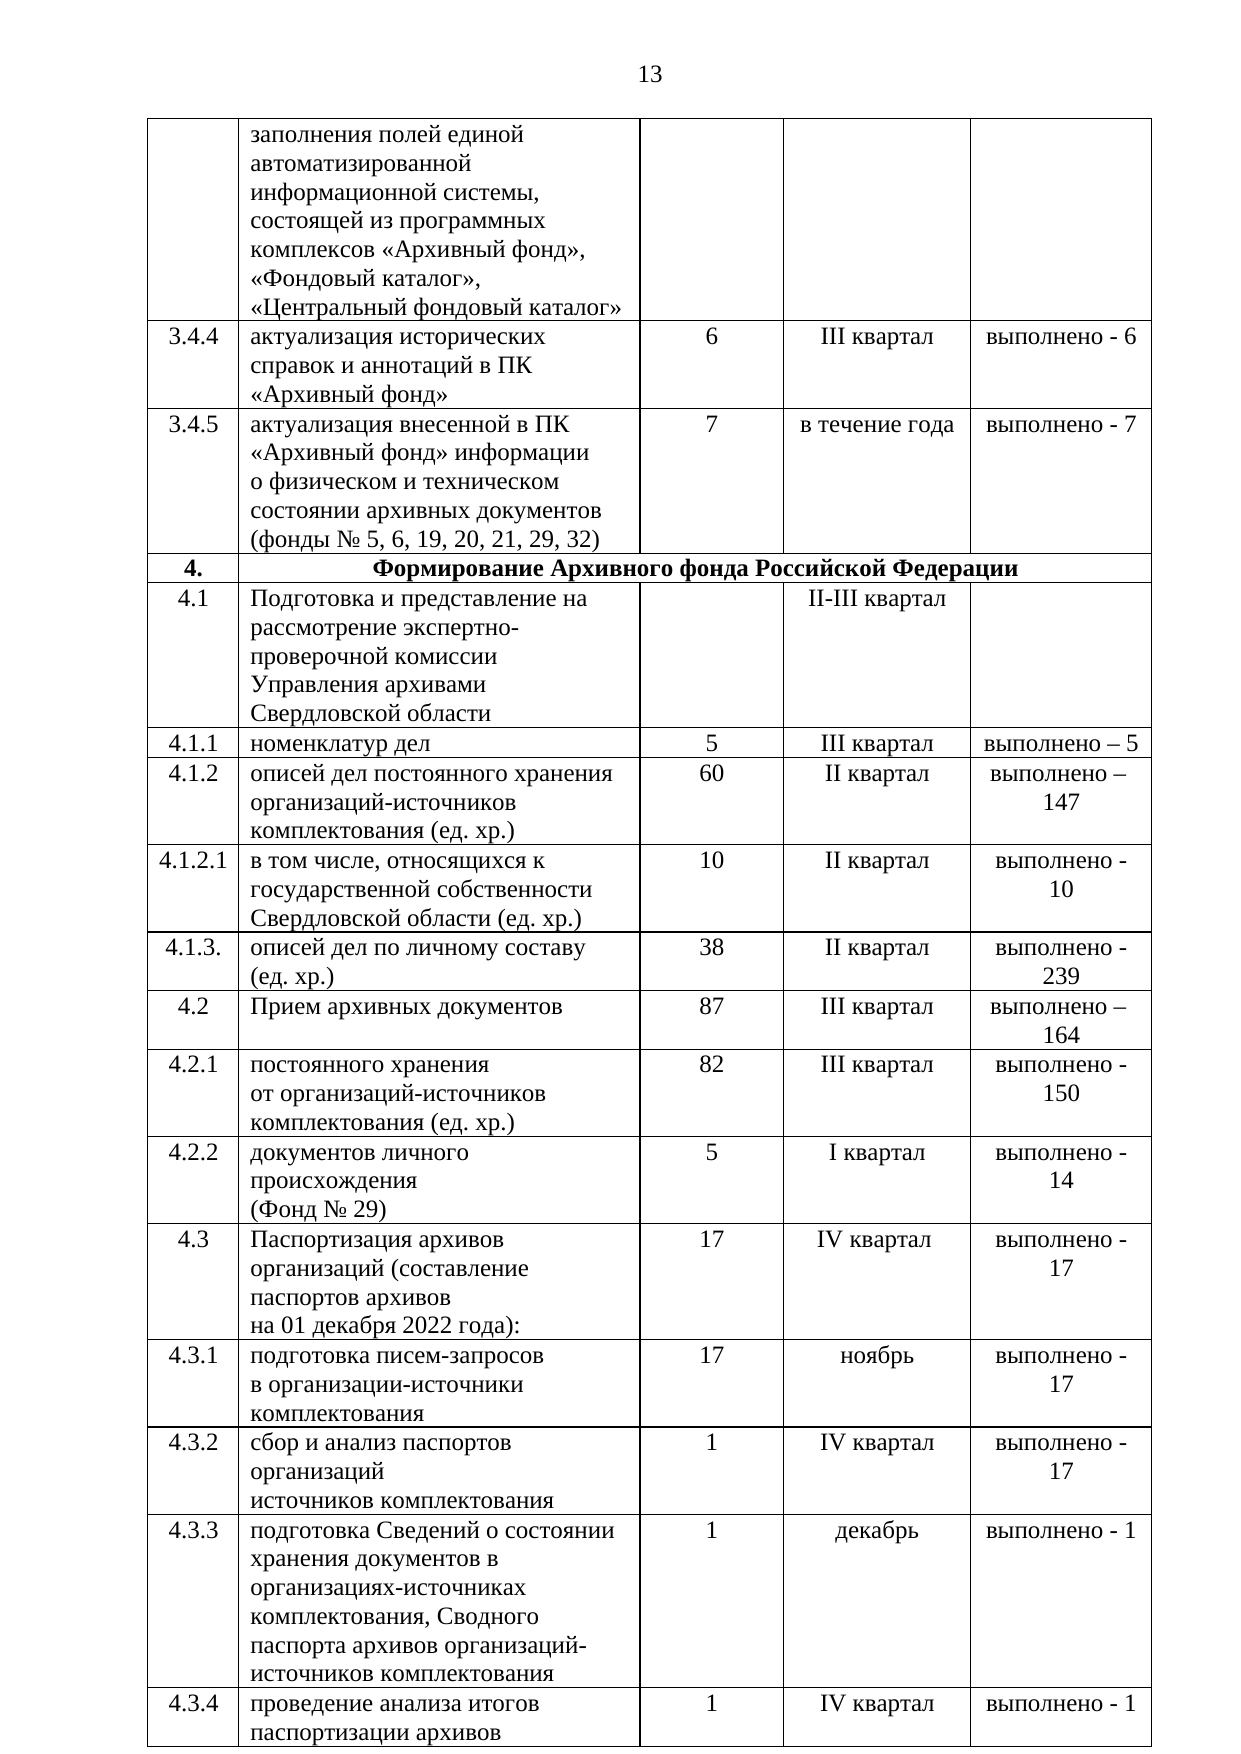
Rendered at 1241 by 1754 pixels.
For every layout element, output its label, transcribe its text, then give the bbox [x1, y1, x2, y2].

table_cell 4.3.1 [148, 1340, 238, 1426]
table_cell сбор и анализ паспортов организаций источников комплектования [239, 1428, 639, 1514]
table_cell выполнено - 7 [971, 409, 1151, 552]
table_cell III квартал [784, 1050, 970, 1136]
table_cell IV квартал [784, 1224, 970, 1339]
table_cell выполнено - 17 [971, 1224, 1151, 1339]
table_cell ноябрь [784, 1340, 970, 1426]
table_cell III квартал [784, 728, 970, 757]
table_cell документов личного происхождения (Фонд № 29) [239, 1137, 639, 1223]
table_cell 4.1.3. [148, 933, 238, 990]
table_cell I квартал [784, 1137, 970, 1223]
table_cell 17 [641, 1224, 783, 1339]
table_cell II квартал [784, 845, 970, 931]
table_cell подготовка Сведений о состоянии хранения документов в организациях-источниках комплектования, Сводного паспорта архивов организаций-источников комплектования [239, 1515, 639, 1687]
table_cell в течение года [784, 409, 970, 552]
table_cell выполнено - 1 [971, 1688, 1151, 1746]
table_cell выполнено – 147 [971, 758, 1151, 844]
table_cell 38 [641, 933, 783, 990]
table_cell выполнено – 5 [971, 728, 1151, 757]
table_cell [971, 583, 1151, 727]
table_cell выполнено - 10 [971, 845, 1151, 931]
table_cell 3.4.5 [148, 409, 238, 552]
table_cell выполнено - 17 [971, 1428, 1151, 1514]
table_cell 6 [641, 321, 783, 408]
table_cell 4.2.2 [148, 1137, 238, 1223]
table_cell [784, 119, 970, 320]
table_cell выполнено - 14 [971, 1137, 1151, 1223]
table_cell постоянного хранения от организаций-источников комплектования (ед. хр.) [239, 1050, 639, 1136]
table_cell актуализация исторических справок и аннотаций в ПК «Архивный фонд» [239, 321, 639, 408]
table_cell Подготовка и представление на рассмотрение экспертно-проверочной комиссии Управления архивами Свердловской области [239, 583, 639, 727]
table_cell Прием архивных документов [239, 991, 639, 1048]
table_cell декабрь [784, 1515, 970, 1687]
table_cell подготовка писем-запросов в организации-источники комплектования [239, 1340, 639, 1426]
table_cell 3.4.4 [148, 321, 238, 408]
table_cell выполнено - 6 [971, 321, 1151, 408]
table_cell 4.3.3 [148, 1515, 238, 1687]
table_cell 17 [641, 1340, 783, 1426]
table_cell описей дел постоянного хранения организаций-источников комплектования (ед. хр.) [239, 758, 639, 844]
table_cell 4.3 [148, 1224, 238, 1339]
table_cell [971, 119, 1151, 320]
table_cell III квартал [784, 321, 970, 408]
table_cell выполнено - 17 [971, 1340, 1151, 1426]
table_cell 10 [641, 845, 783, 931]
table_cell II-III квартал [784, 583, 970, 727]
table_cell IV квартал [784, 1688, 970, 1746]
table_cell заполнения полей единой автоматизированной информационной системы, состоящей из программных комплексов «Архивный фонд», «Фондовый каталог», «Центральный фондовый каталог» [239, 119, 639, 320]
table_cell Формирование Архивного фонда Российской Федерации [239, 554, 1151, 582]
table_cell 1 [641, 1688, 783, 1746]
table_cell 4. [148, 554, 238, 582]
table_cell 4.1.2 [148, 758, 238, 844]
table_cell 1 [641, 1428, 783, 1514]
table_cell IV квартал [784, 1428, 970, 1514]
table_cell 4.3.2 [148, 1428, 238, 1514]
table_cell 60 [641, 758, 783, 844]
table_cell 4.3.4 [148, 1688, 238, 1746]
table_cell 4.1.1 [148, 728, 238, 757]
table_cell выполнено - 239 [971, 933, 1151, 990]
table_cell 1 [641, 1515, 783, 1687]
table_cell 4.1.2.1 [148, 845, 238, 931]
table_cell Паспортизация архивов организаций (составление паспортов архивов на 01 декабря 2022 года): [239, 1224, 639, 1339]
table_cell II квартал [784, 758, 970, 844]
table_cell 4.1 [148, 583, 238, 727]
table_cell 5 [641, 1137, 783, 1223]
table_cell [148, 119, 238, 320]
table_cell проведение анализа итогов паспортизации архивов [239, 1688, 639, 1746]
table_cell 5 [641, 728, 783, 757]
table_cell номенклатур дел [239, 728, 639, 757]
table_cell 7 [641, 409, 783, 552]
table_cell выполнено – 164 [971, 991, 1151, 1048]
table_cell актуализация внесенной в ПК «Архивный фонд» информации о физическом и техническом состоянии архивных документов (фонды № 5, 6, 19, 20, 21, 29, 32) [239, 409, 639, 552]
table_cell III квартал [784, 991, 970, 1048]
table_cell выполнено - 150 [971, 1050, 1151, 1136]
table_cell в том числе, относящихся к государственной собственности Свердловской области (ед. хр.) [239, 845, 639, 931]
table_cell 87 [641, 991, 783, 1048]
table_cell [641, 583, 783, 727]
table_cell [641, 119, 783, 320]
table_cell 82 [641, 1050, 783, 1136]
table_cell 4.2.1 [148, 1050, 238, 1136]
table_cell описей дел по личному составу (ед. хр.) [239, 933, 639, 990]
table_cell 4.2 [148, 991, 238, 1048]
table_cell выполнено - 1 [971, 1515, 1151, 1687]
table_cell II квартал [784, 933, 970, 990]
